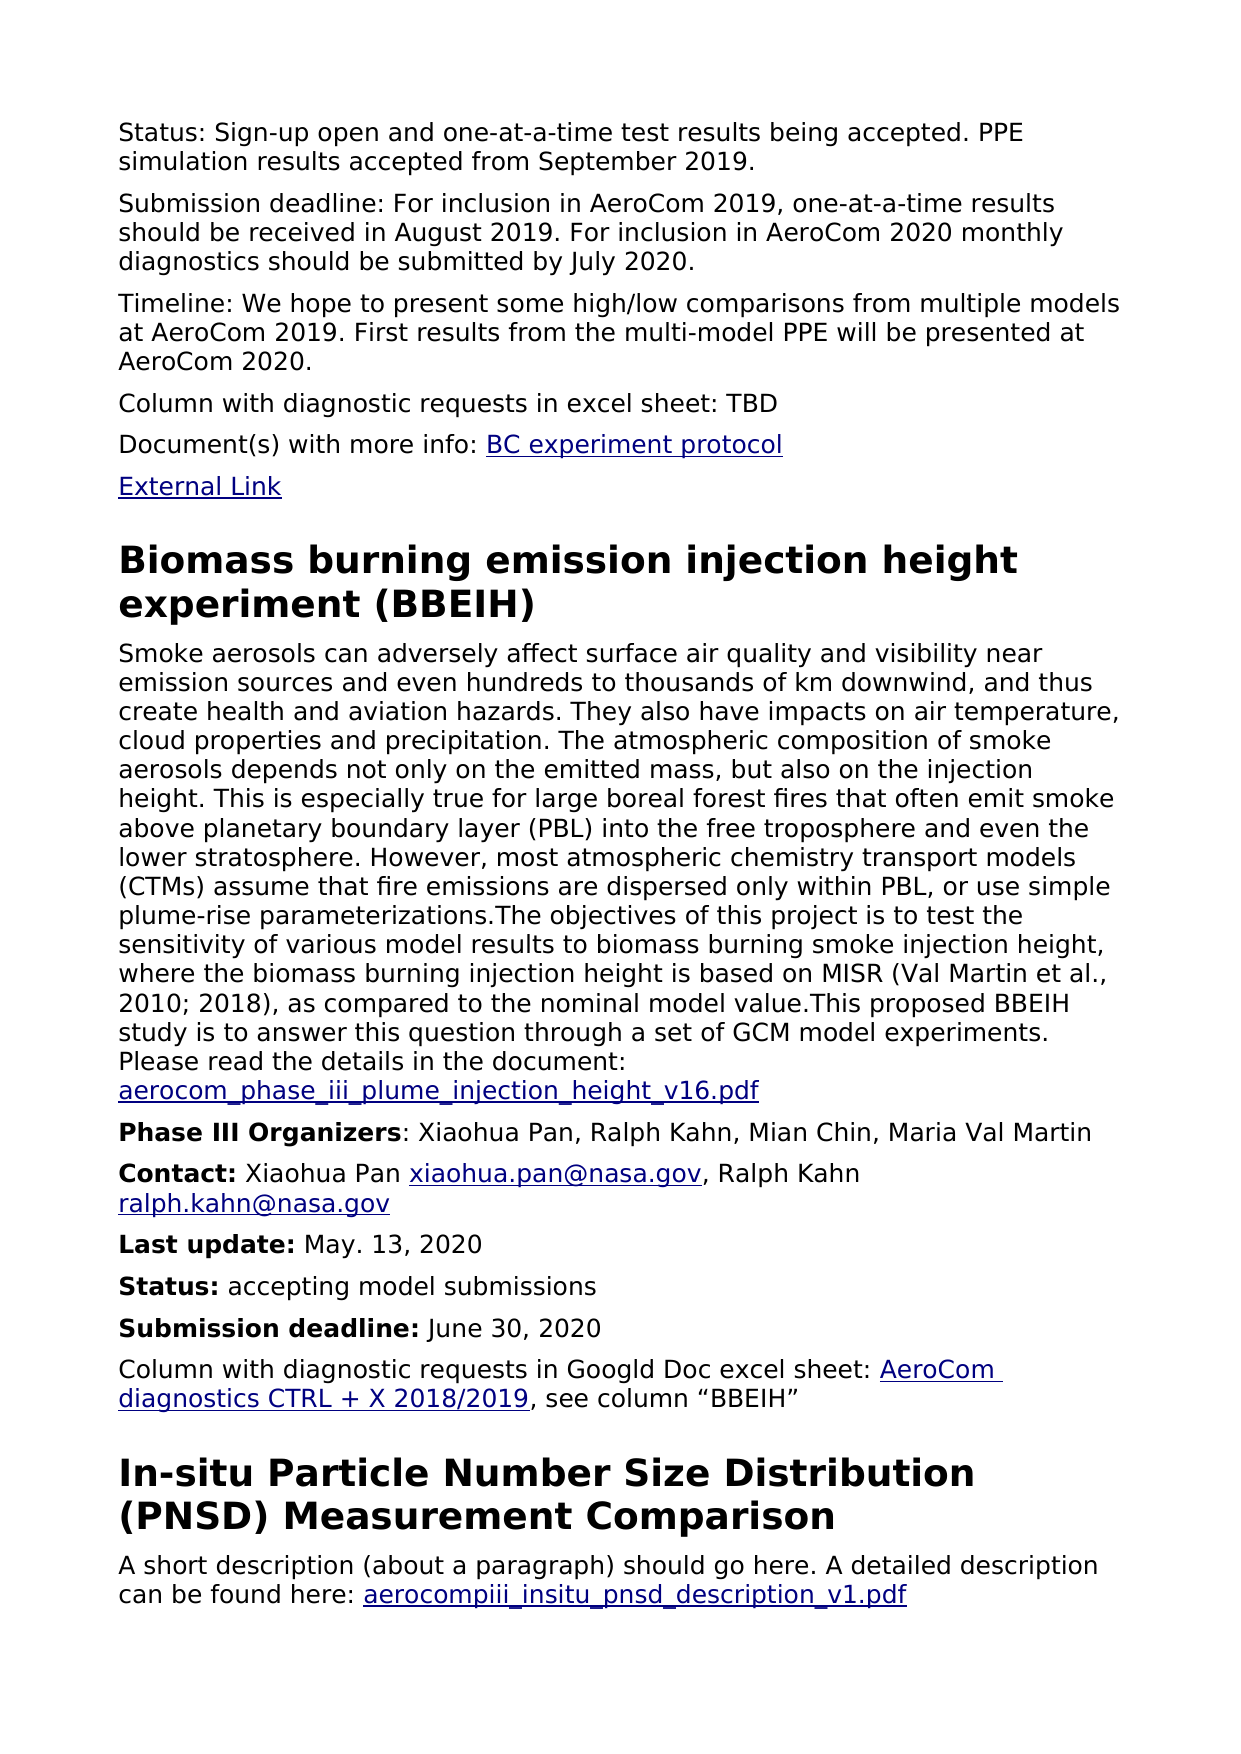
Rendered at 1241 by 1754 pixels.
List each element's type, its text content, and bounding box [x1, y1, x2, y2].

text Submission deadline: For inclusion in AeroCom 2019, one-at-a-time results should be received in August 2019. For inclusion in AeroCom 2020 monthly diagnostics should be submitted by July 2020. [118, 189, 1122, 276]
subtitle Biomass burning emission injection height experiment (BBEIH) [118, 539, 1122, 626]
text Smoke aerosols can adversely affect surface air quality and visibility near emission sources and even hundreds to thousands of km downwind, and thus create health and aviation hazards. They also have impacts on air temperature, cloud properties and precipitation. The atmospheric composition of smoke aerosols depends not only on the emitted mass, but also on the injection height. This is especially true for large boreal forest fires that often emit smoke above planetary boundary layer (PBL) into the free troposphere and even the lower stratosphere. However, most atmospheric chemistry transport models (CTMs) assume that fire emissions are dispersed only within PBL, or use simple plume-rise parameterizations.The objectives of this project is to test the sensitivity of various model results to biomass burning smoke injection height, where the biomass burning injection height is based on MISR (Val Martin et al., 2010; 2018), as compared to the nominal model value.This proposed BBEIH study is to answer this question through a set of GCM model experiments. Please read the details in the document: aerocom_phase_iii_plume_injection_height_v16.pdf [118, 639, 1122, 1105]
text Contact: Xiaohua Pan xiaohua.pan@nasa.gov, Ralph Kahn ralph.kahn@nasa.gov [118, 1159, 1122, 1218]
text A short description (about a paragraph) should go here. A detailed description can be found here: aerocompiii_insitu_pnsd_description_v1.pdf [118, 1551, 1122, 1609]
text External Link [118, 472, 1122, 501]
text Status: Sign-up open and one-at-a-time test results being accepted. PPE simulation results accepted from September 2019. [118, 118, 1122, 176]
subtitle In-situ Particle Number Size Distribution (PNSD) Measurement Comparison [118, 1451, 1122, 1538]
text Phase III Organizers: Xiaohua Pan, Ralph Kahn, Mian Chin, Maria Val Martin [118, 1118, 1122, 1147]
text Last update: May. 13, 2020 [118, 1230, 1122, 1259]
text Status: accepting model submissions [118, 1272, 1122, 1301]
text Column with diagnostic requests in Googld Doc excel sheet: AeroCom diagnostics CTRL + X 2018/2019, see column “BBEIH” [118, 1355, 1122, 1414]
text Timeline: We hope to present some high/low comparisons from multiple models at AeroCom 2019. First results from the multi-model PPE will be presented at AeroCom 2020. [118, 289, 1122, 376]
text Column with diagnostic requests in excel sheet: TBD [118, 389, 1122, 418]
text Submission deadline: June 30, 2020 [118, 1314, 1122, 1343]
text Document(s) with more info: BC experiment protocol [118, 431, 1122, 460]
